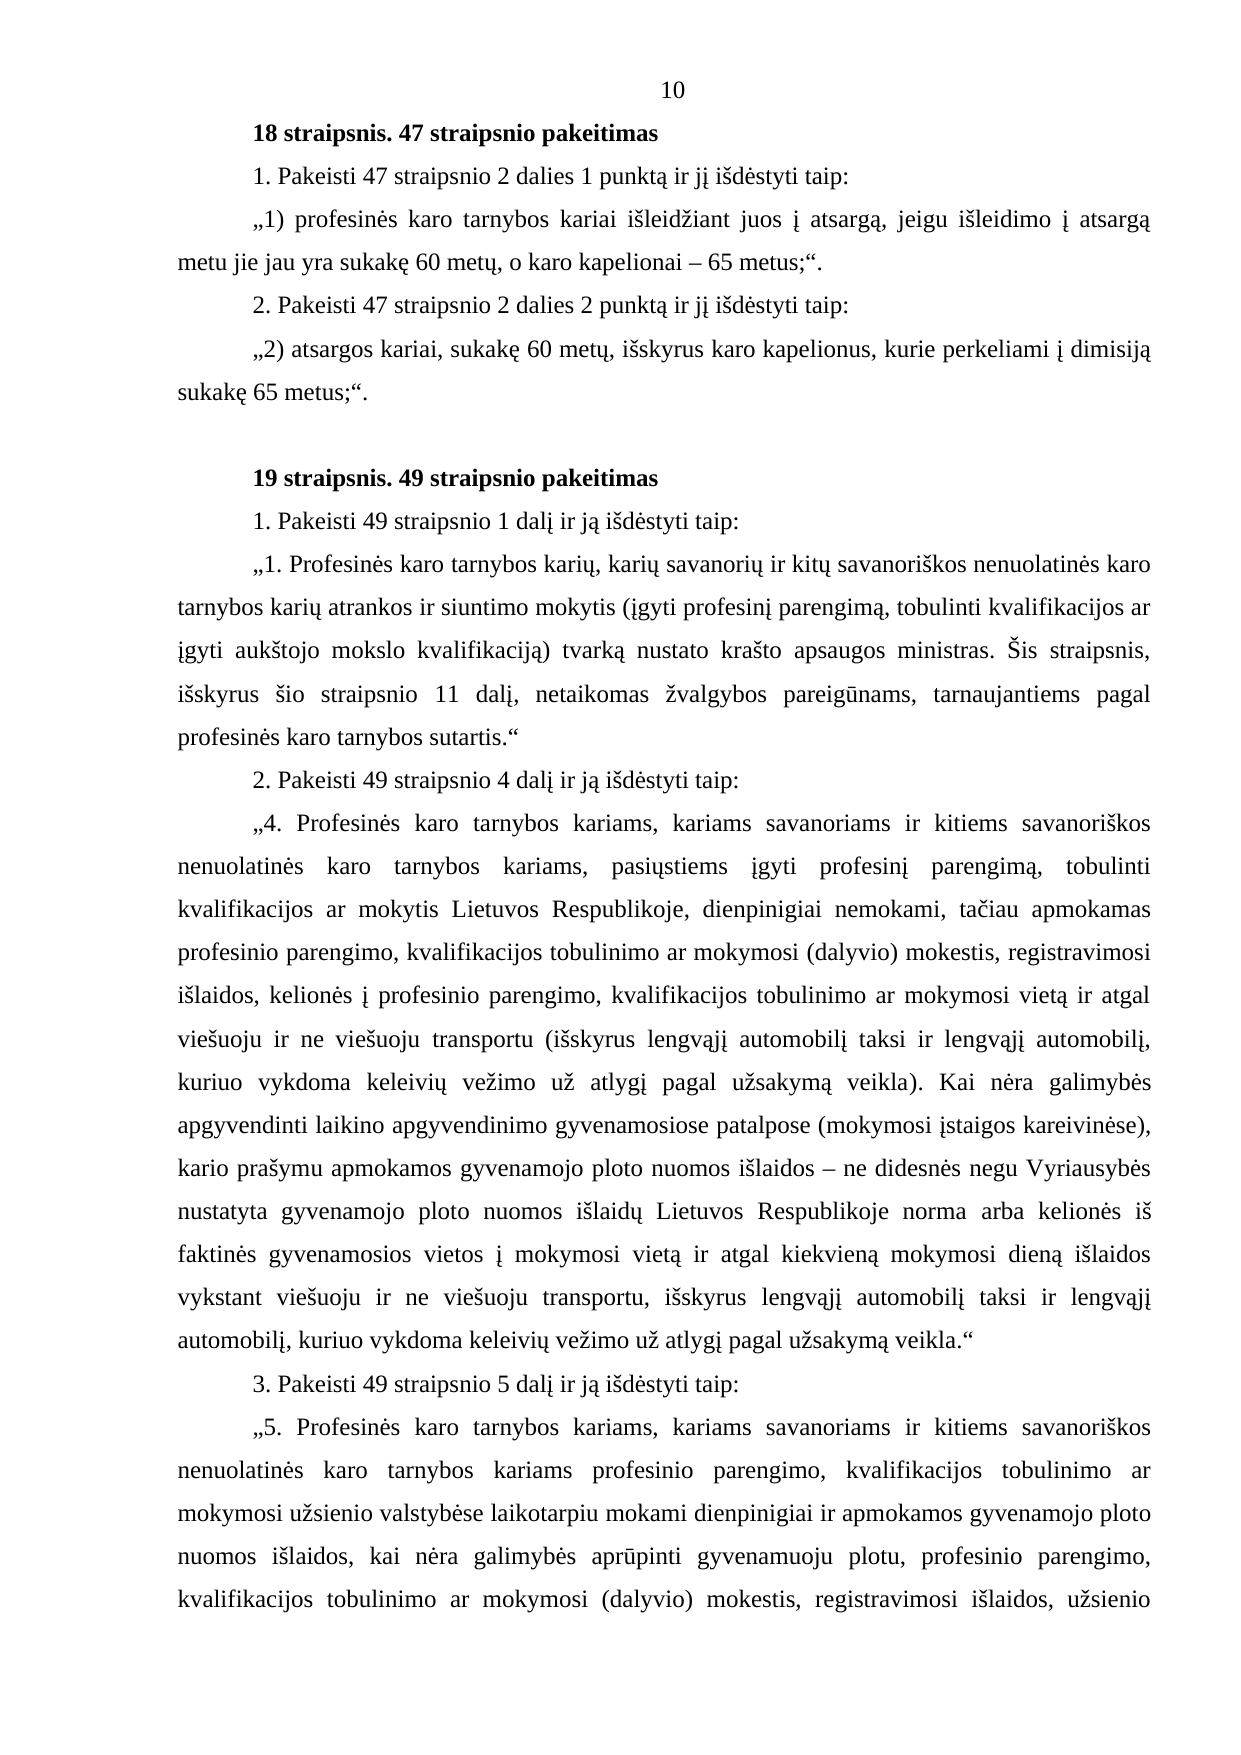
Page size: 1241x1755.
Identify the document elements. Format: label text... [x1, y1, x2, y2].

text 19 straipsnis. 49 straipsnio pakeitimas [177, 463, 1152, 492]
text 3. Pakeisti 49 straipsnio 5 dalį ir ją išdėstyti taip: [177, 1369, 1152, 1397]
text 2. Pakeisti 47 straipsnio 2 dalies 2 punktą ir jį išdėstyti taip: [177, 291, 1152, 319]
text „4. Profesinės karo tarnybos kariams, kariams savanoriams ir kitiems savanoriškos nenuolatinės karo tarnybos kariams, pasiųstiems įgyti profesinį parengimą, tobulinti kvalifikacijos ar mokytis Lietuvos Respublikoje, dienpinigiai nemokami, tačiau apmokamas profesinio parengimo, kvalifikacijos tobulinimo ar mokymosi (dalyvio) mokestis, registravimosi išlaidos, kelionės į profesinio parengimo, kvalifikacijos tobulinimo ar mokymosi vietą ir atgal viešuoju ir ne viešuoju transportu (išskyrus lengvąjį automobilį taksi ir lengvąjį automobilį, kuriuo vykdoma keleivių vežimo už atlygį pagal užsakymą veikla). Kai nėra galimybės apgyvendinti laikino apgyvendinimo gyvenamosiose patalpose (mokymosi įstaigos kareivinėse), kario prašymu apmokamos gyvenamojo ploto nuomos išlaidos – ne didesnės negu Vyriausybės nustatyta gyvenamojo ploto nuomos išlaidų Lietuvos Respublikoje norma arba kelionės iš faktinės gyvenamosios vietos į mokymosi vietą ir atgal kiekvieną mokymosi dieną išlaidos vykstant viešuoju ir ne viešuoju transportu, išskyrus lengvąjį automobilį taksi ir lengvąjį automobilį, kuriuo vykdoma keleivių vežimo už atlygį pagal užsakymą veikla.“ [177, 808, 1152, 1354]
text 18 straipsnis. 47 straipsnio pakeitimas [177, 118, 1152, 147]
text 1. Pakeisti 49 straipsnio 1 dalį ir ją išdėstyti taip: [177, 506, 1152, 535]
text „1. Profesinės karo tarnybos karių, karių savanorių ir kitų savanoriškos nenuolatinės karo tarnybos karių atrankos ir siuntimo mokytis (įgyti profesinį parengimą, tobulinti kvalifikacijos ar įgyti aukštojo mokslo kvalifikaciją) tvarką nustato krašto apsaugos ministras. Šis straipsnis, išskyrus šio straipsnio 11 dalį, netaikomas žvalgybos pareigūnams, tarnaujantiems pagal profesinės karo tarnybos sutartis.“ [177, 549, 1152, 751]
text „2) atsargos kariai, sukakę 60 metų, išskyrus karo kapelionus, kurie perkeliami į dimisiją sukakę 65 metus;“. [177, 334, 1152, 406]
text „5. Profesinės karo tarnybos kariams, kariams savanoriams ir kitiems savanoriškos nenuolatinės karo tarnybos kariams profesinio parengimo, kvalifikacijos tobulinimo ar mokymosi užsienio valstybėse laikotarpiu mokami dienpinigiai ir apmokamos gyvenamojo ploto nuomos išlaidos, kai nėra galimybės aprūpinti gyvenamuoju plotu, profesinio parengimo, kvalifikacijos tobulinimo ar mokymosi (dalyvio) mokestis, registravimosi išlaidos, užsienio [177, 1412, 1152, 1613]
text „1) profesinės karo tarnybos kariai išleidžiant juos į atsargą, jeigu išleidimo į atsargą metu jie jau yra sukakę 60 metų, o karo kapelionai – 65 metus;“. [177, 204, 1152, 276]
text 2. Pakeisti 49 straipsnio 4 dalį ir ją išdėstyti taip: [177, 765, 1152, 794]
text 1. Pakeisti 47 straipsnio 2 dalies 1 punktą ir jį išdėstyti taip: [177, 161, 1152, 190]
